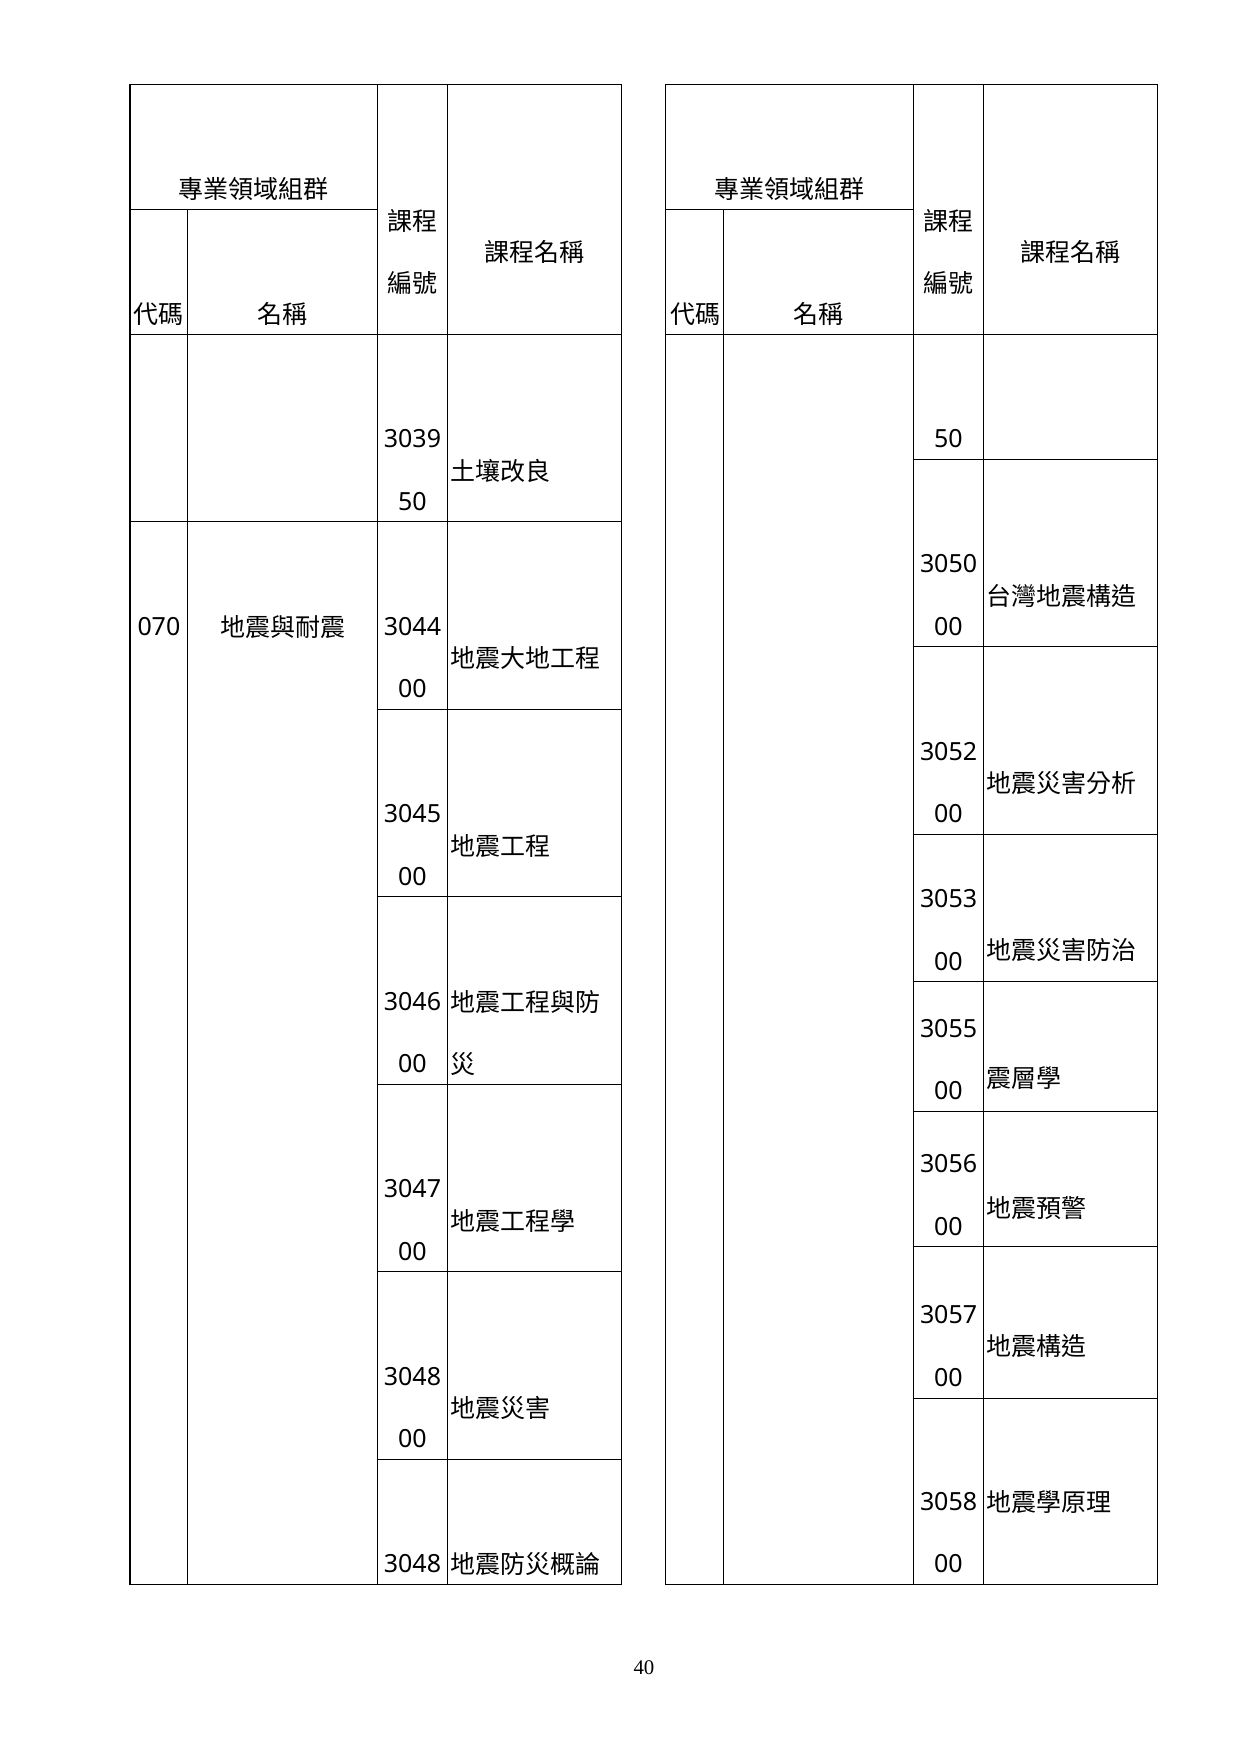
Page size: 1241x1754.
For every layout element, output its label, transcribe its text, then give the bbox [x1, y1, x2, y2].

table_cell 地震工程 [448, 710, 621, 896]
table_cell [131, 335, 187, 521]
table_cell 地震大地工程 [448, 522, 621, 709]
table_header 課程名稱 [448, 85, 621, 334]
table_cell 名稱 [724, 210, 913, 334]
table_cell 地震災害分析 [984, 647, 1157, 834]
table_cell [984, 335, 1157, 459]
table_cell 303950 [378, 335, 447, 521]
table_cell 304700 [378, 1085, 447, 1271]
table_cell 50 [914, 335, 983, 459]
table_cell 代碼 [131, 210, 187, 334]
table_cell 台灣地震構造 [984, 460, 1157, 646]
table_cell 地震構造 [984, 1247, 1157, 1397]
table_header 專業領域組群 [666, 85, 913, 209]
table_cell 地震工程學 [448, 1085, 621, 1271]
table_header 課程名稱 [984, 85, 1157, 334]
table_header 專業領域組群 [131, 85, 377, 209]
table_cell 305500 [914, 982, 983, 1111]
table_cell 305700 [914, 1247, 983, 1397]
table_cell 305000 [914, 460, 983, 646]
table_header 課程編號 [378, 85, 447, 334]
table_cell 地震災害防治 [984, 835, 1157, 981]
table_cell 地震與耐震 [188, 522, 377, 1584]
table_cell 304500 [378, 710, 447, 896]
table_cell 地震學原理 [984, 1399, 1157, 1584]
table_cell 震層學 [984, 982, 1157, 1111]
table_cell 地震工程與防災 [448, 897, 621, 1084]
table_cell 305600 [914, 1112, 983, 1246]
table_header 課程編號 [914, 85, 983, 334]
table_cell 305300 [914, 835, 983, 981]
table_cell [724, 335, 913, 1584]
table_cell [666, 335, 723, 1584]
table_cell 地震災害 [448, 1272, 621, 1459]
table_cell 代碼 [666, 210, 723, 334]
table_cell 305800 [914, 1399, 983, 1584]
table_cell 地震預警 [984, 1112, 1157, 1246]
table_cell 305200 [914, 647, 983, 834]
table_cell 地震防災概論 [448, 1460, 621, 1584]
table_cell 304600 [378, 897, 447, 1084]
table_cell [188, 335, 377, 521]
table_cell 304400 [378, 522, 447, 709]
table_cell 名稱 [188, 210, 377, 334]
table_cell 土壤改良 [448, 335, 621, 521]
table_cell 3048 [378, 1460, 447, 1584]
table_cell 304800 [378, 1272, 447, 1459]
table_cell 070 [131, 522, 187, 1584]
